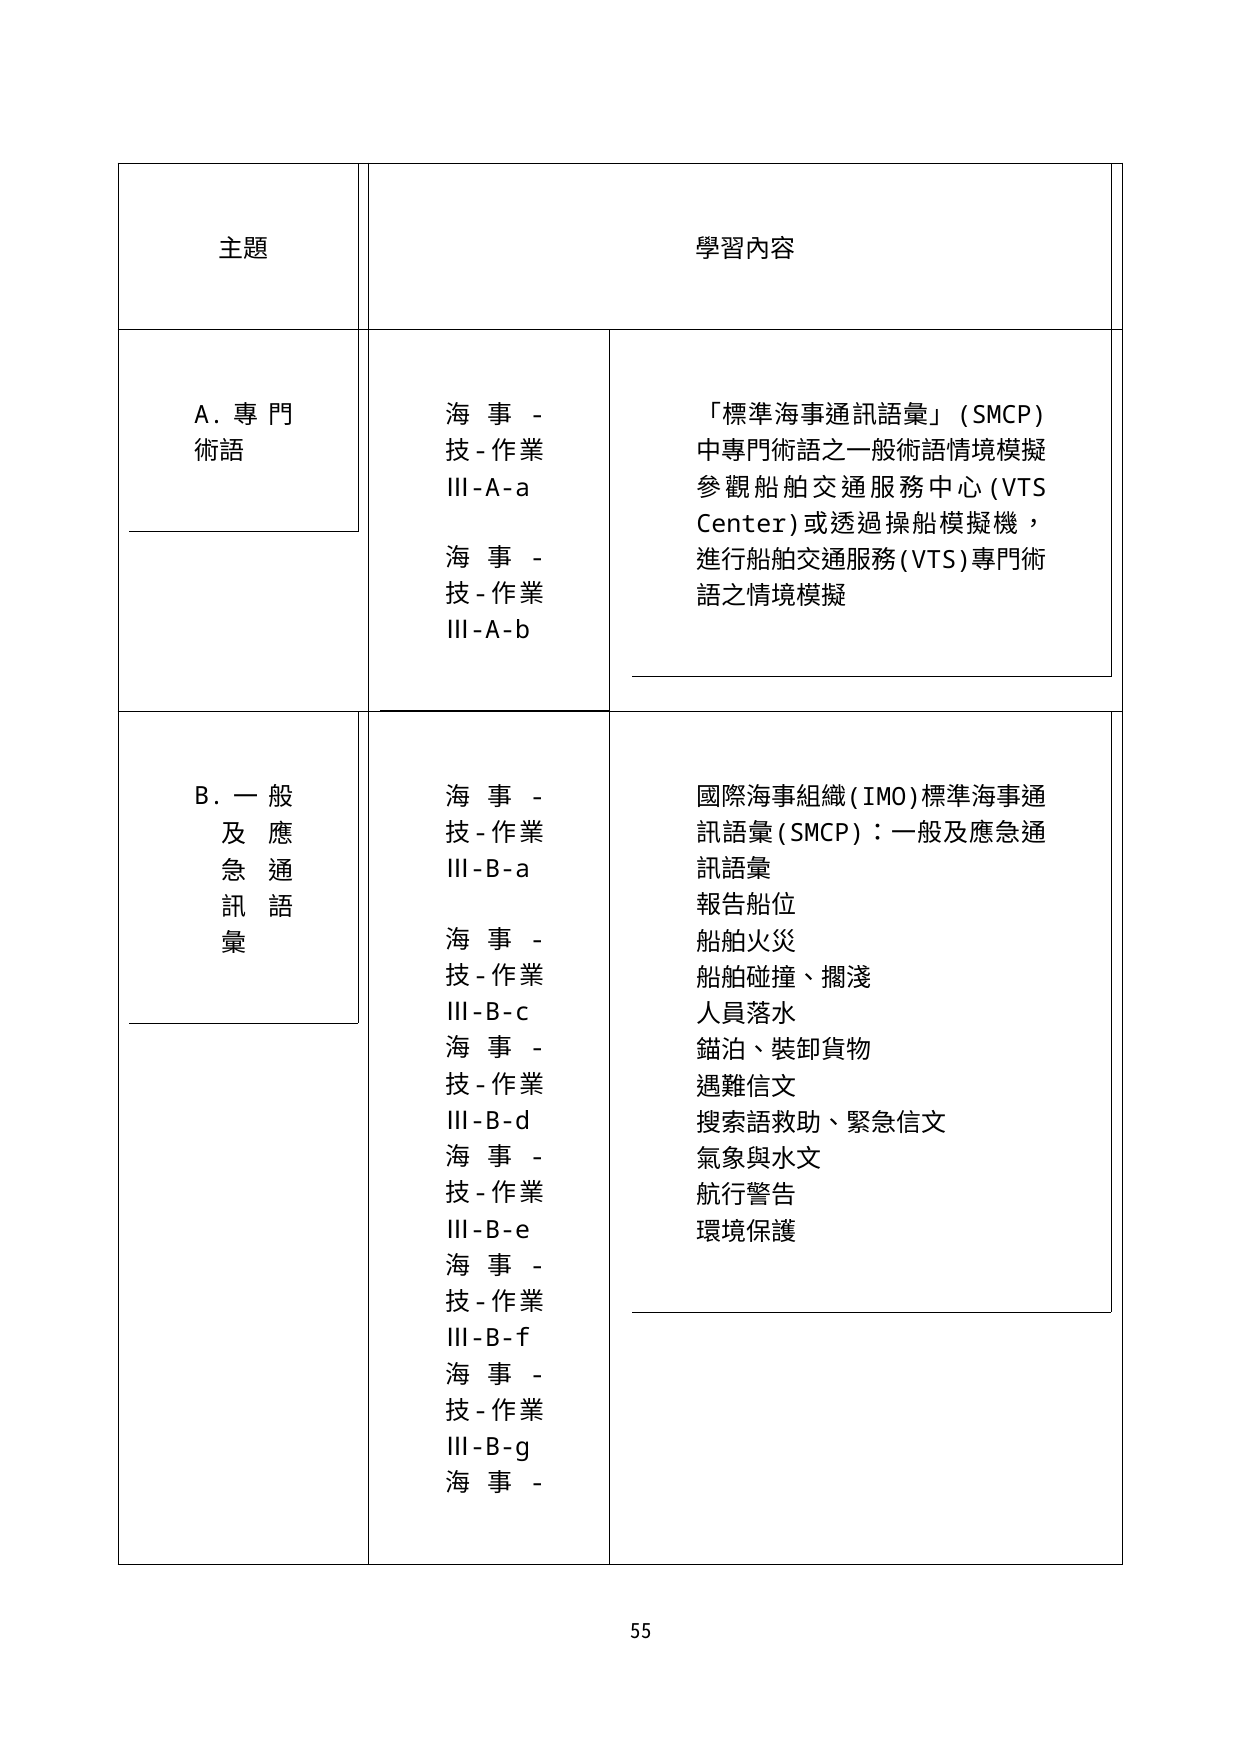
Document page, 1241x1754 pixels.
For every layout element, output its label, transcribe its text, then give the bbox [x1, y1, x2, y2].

table_cell 國際海事組織(IMO)標準海事通訊語彙(SMCP)：一般及應急通訊語彙 報告船位 船舶火災 船舶碰撞、擱淺 人員落水 錨泊、裝卸貨物 遇難信文 搜索語救助、緊急信文 氣象與水文 航行警告 環境保護 [620, 712, 1122, 1564]
table_header [359, 164, 368, 329]
table_cell 「標準海事通訊語彙」(SMCP)中專門術語之一般術語情境模擬 參觀船舶交通服務中心(VTS Center)或透過操船模擬機，進行船舶交通服務(VTS)專門術語之情境模擬 [620, 330, 1122, 711]
table_cell B.一般及應急通訊語彙 [119, 712, 368, 1564]
table_header 主題 [119, 164, 358, 329]
table_header 學習內容 [369, 164, 1111, 329]
table_cell A.專門術語 [119, 330, 368, 711]
table_cell [610, 712, 620, 1564]
table_header [1112, 164, 1122, 329]
table_cell 海事-技-作業Ⅲ-A-a 海事-技-作業Ⅲ-A-b [369, 330, 609, 711]
table_cell [610, 330, 620, 711]
table_cell 海事-技-作業Ⅲ-B-a 海事-技-作業Ⅲ-B-c 海事-技-作業Ⅲ-B-d 海事-技-作業Ⅲ-B-e 海事-技-作業Ⅲ-B-f 海事-技-作業Ⅲ-B-g 海事- [369, 712, 609, 1564]
